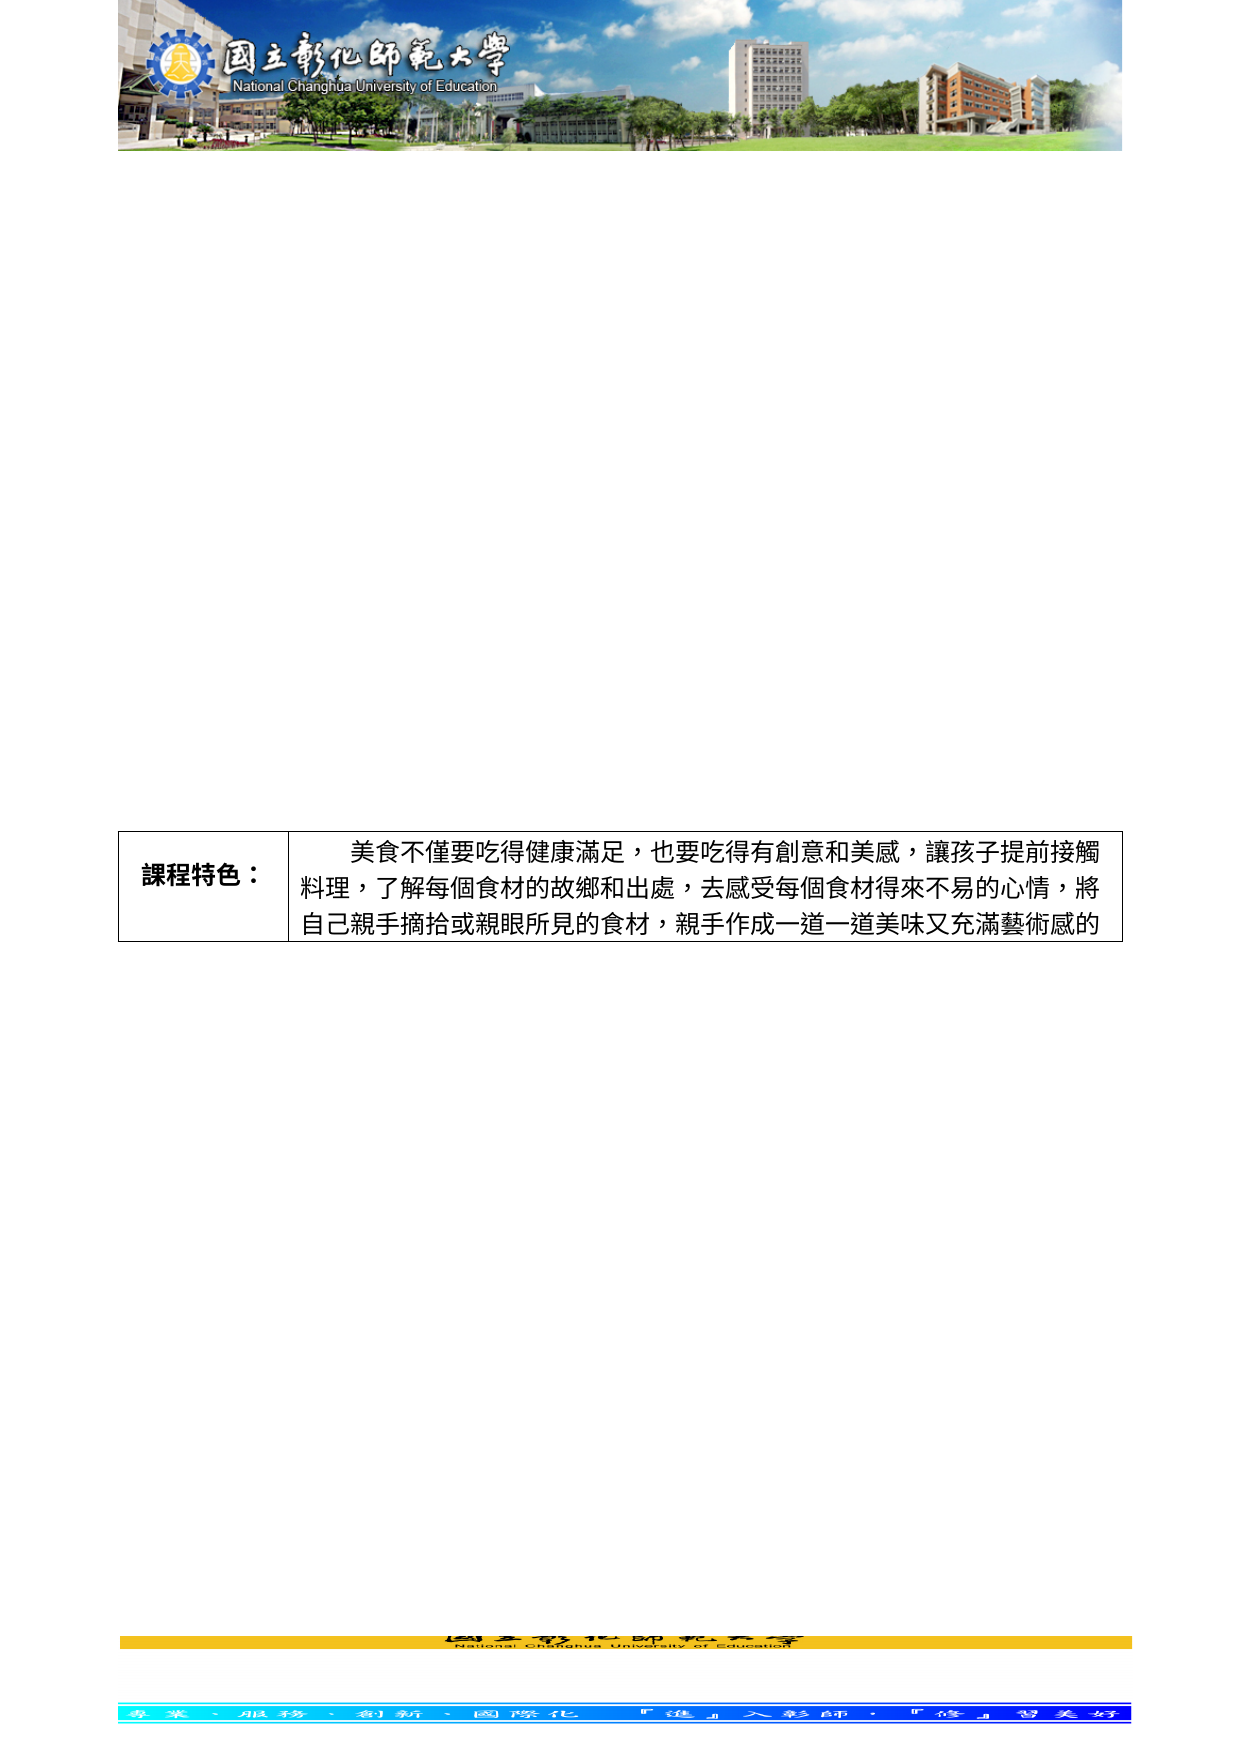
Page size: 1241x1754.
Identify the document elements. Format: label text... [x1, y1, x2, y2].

table_header 美食不僅要吃得健康滿足，也要吃得有創意和美感，讓孩子提前接觸料理，了解每個食材的故鄉和出處，去感受每個食材得來不易的心情，將自己親手摘拾或親眼所見的食材，親手作成一道一道美味又充滿藝術感的 [289, 832, 1122, 941]
table_header 課程特色： [119, 832, 288, 941]
